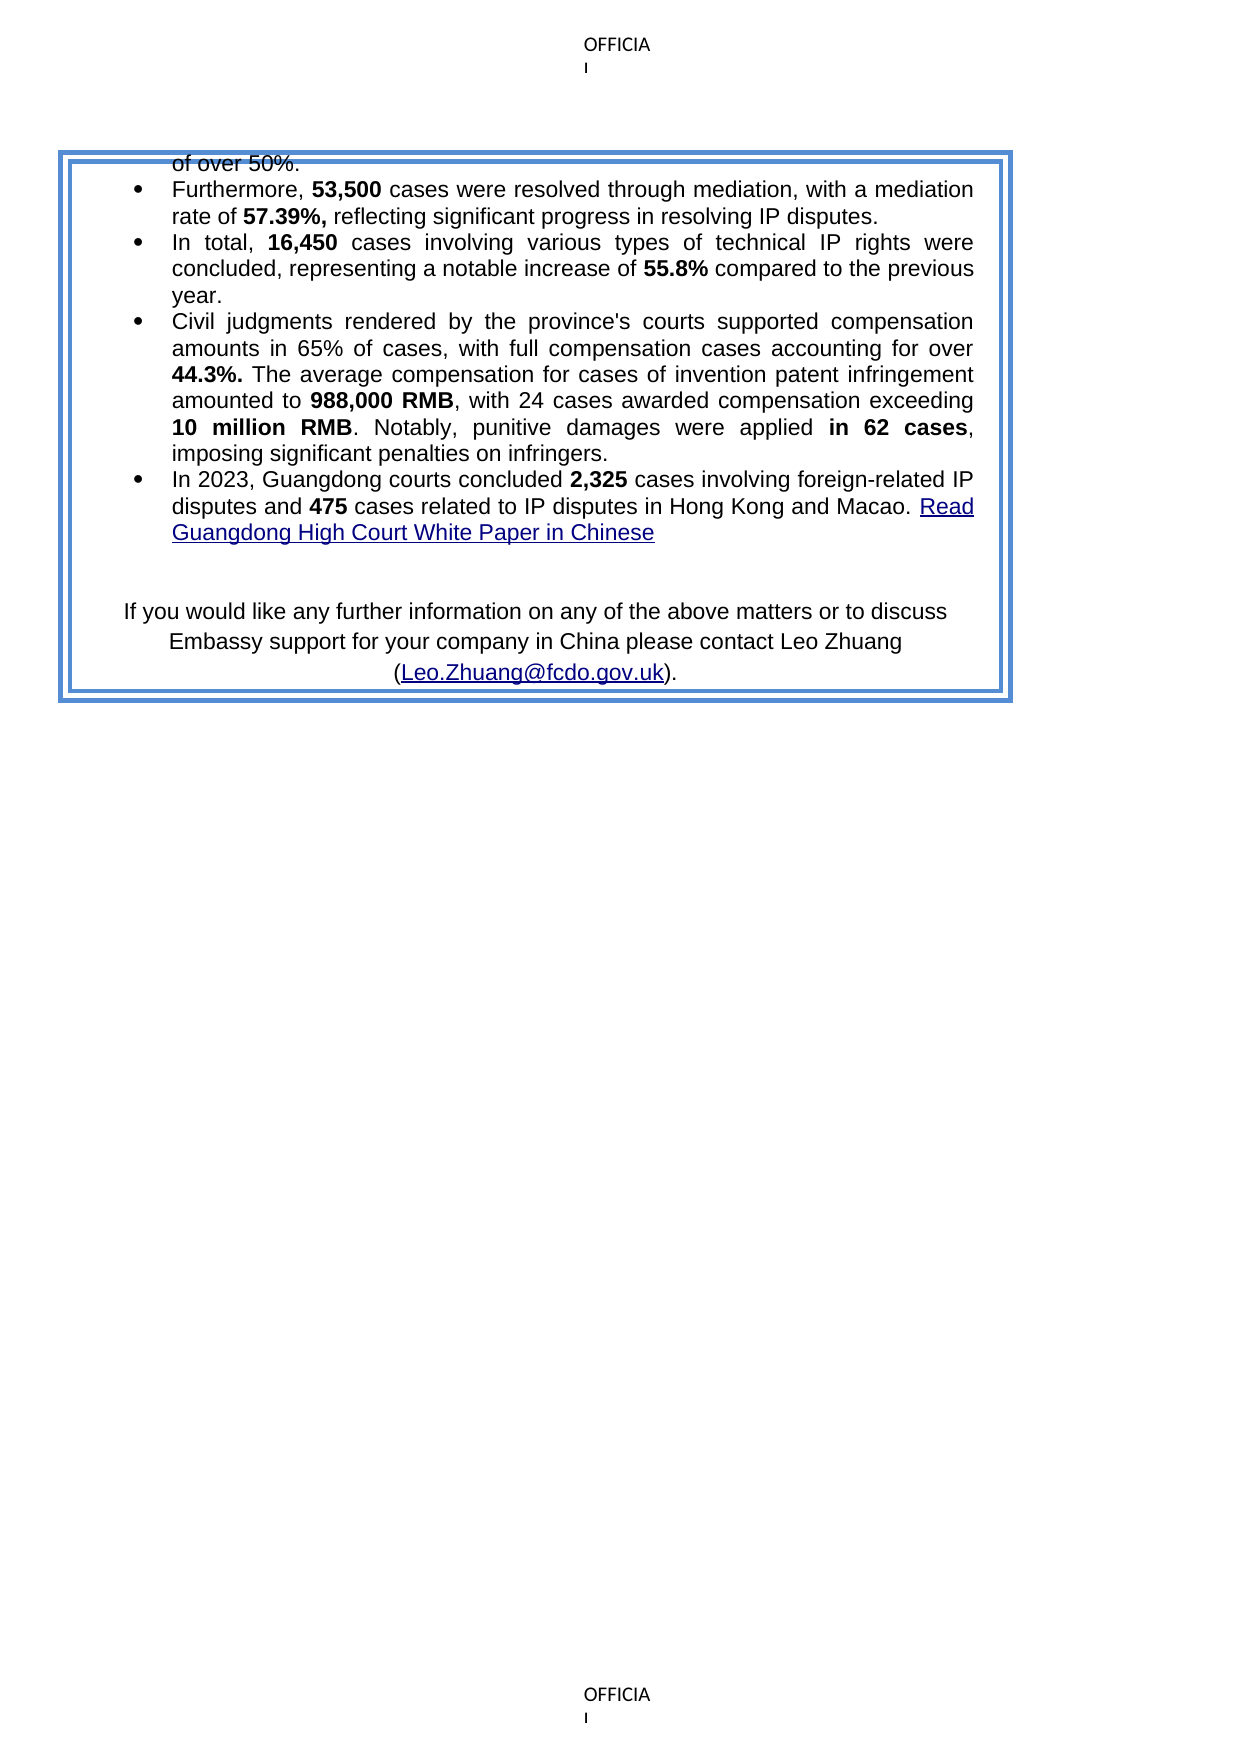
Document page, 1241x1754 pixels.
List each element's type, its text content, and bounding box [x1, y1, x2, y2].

table_cell [985, 155, 1006, 688]
table_cell [985, 164, 999, 688]
table_cell [65, 155, 85, 688]
table_cell [72, 164, 85, 688]
table_cell China IP Newsletter (April 2024) POLICY & GOVERNMENT China sets agenda for promoting high-quality development of IP rights On 10 April, the China National Intellectual Property Administration (CNIPA) unveiled its annual work guidelines aimed at advancing the high-quality development of intellectual property rights for the year 2024. According to the plan, the administration pledges to continue its strict regulation of abnormal patent applications and malicious trade mark registrations. On legislation, the CNIPA aims to expedite the revision process for the Trade Mark Law and its Implementing Regulations, the Regulations on the Protection of Layout Designs of Integrated Circuits, and the Guidelines for Trade Mark Examination and Trial. CNIPA also intends to promote the use of patent conversion as an indicator across various domains, including project review, institutional evaluation, enterprise identification, talent assessment, and professional title evaluation. Read CNIPA’s high-quality development guidelines 2024 in Chinese Measures for calculating illicit business revenue in trade mark cases In a bid to strengthen administrative enforcement of trade mark rights, the CNIPA released a draft of measures on 11 April, outlining the calculation method for illicit business revenue in trade mark infringement cases. Under the draft, illicit business revenue refers to the total value of infringing goods or the total revenue generated from infringing services during the period of infringement. In general, for sold infringing goods, their value is calculated based on actual selling price. For unsold infringing goods, their value is calculated based on the actual average selling price or, if unavailable, the listed price or market median price. The measures also provide calculation methods for contract manufacturing activities, refurbished goods, repeat offences, and fabricated sales. Read CNIPA draft measures in Chinese China releases comprehensive plan for IP administrative enforcement 2024 On 26 April, the CNIPA published a comprehensive work plan for IP administrative enforcement in 2024. The plan emphasises implementing revised regulations, particularly in patent and trade mark registration, as well as targeting abnormal patent applications and infringement in which false information is provided. The plan aims to improve administrative adjudication processes and streamline procedures. Counterfeit products and malicious trade mark infringements continue to be monitored. The administration also seeks to intensify protection in critical sectors such as food and drug safety, agriculture, and emerging industries like artificial intelligence and quantum technology. Read CNIPA comprehensive plan for administrative enforcement in Chinese China’s IP and justice department to increase collaboration on IP protection On 25 April, the CNIPA and Ministry of Justice (MOJ) jointly issued a set of opinions aimed at deepening collaborative efforts and strengthening the rule of law in the protection of IP rights. The opinions advocate for the promotion of an administrative adjudication mechanisms for patent infringement disputes. This includes refining the administrative adjudication system, streamlining procedures, and optimising assessment mechanisms. Such efforts aim to align administrative adjudication practices with legal standards and enhance efficiency. To enhance social governance in resolving IP disputes, the opinions propose the establishment of people's mediation organisations for IP disputes. They also call for policies to bolster arbitration in IP disputes, including the development of a pool of IP arbitration experts, and call for a mechanism for the integration of IP dispute mediation with legal proceedings, arbitration, and administrative adjudication. Read CNIPA and MOJ opinions in Chinese CNIPA to join Patent Prosecution Highway Improvement Initiative On 11 April, the CNIPA announced it will join the Patent Prosecution Highway (PPH) Improvement Initiative in cooperation with the IP5 (China, the United States, Europe, Japan and South Korea). The Initiative’s goal is to provide a more predictable examination cycle. Accordingly, CNIPA will aim for an average time of 3 months from grant of a PPH request to issuing a first office action. Similarly, CNIPA will aim for an average time of 3 months for examiners to respond to applicants. The PPH is an international cooperation programme which enables applicants to request accelerated examination of a patent application pending at a second office (Read CNIPA announcement of joining PPH Improvement Initiative in Chinese JUDICIAL UPDATES Supreme People's Procuratorate establishes IP prosecution contact points nationwide In a move aimed at enhancing the quality and efficiency of case handling, the Supreme People's Procuratorate (SPP) of China has announced the establishment of 80 contact points across the country specifically dedicated to IP prosecution and case management. This move follows the initial establishment of 34 city and county-level procuratorates as contact points in March 2022, which has been followed by a significant increase of IP prosecution cases nationwide. The contact points play aim to facilitate timely communication, promote comprehensive prosecution, enhance professional standards, and ensure high-quality and efficient case handling. Additionally, these contact points serve as centres for identifying exemplary cases, summarising best practices, conducting research on cutting-edge issues, and driving the development of local IP prosecution work. Read SPP announcement in Chinese Beijing Internet Court briefs on copyright cases involving the performing arts online The Beijing Internet Court reported at a press conference on the trial situation and typical cases of performing arts copyright disputes on the internet. These cases primarily encompass various forms of performing arts, including songs, dances, dramas, operas, storytelling, and acrobatics. Since its establishment in 2018, the Beijing Internet Court has received a total of 764 performing arts-related internet copyright dispute cases and concluded 623 cases. Plaintiffs in these cases primarily comprise entertainment companies and original rights holders who have obtained authorisation through licensing agreements, while defendants include broadcasting and television stations, media companies operating internet platforms, and individual performers. Main challenges include determining copyright ownership, examining the liability of platforms, and distinguishing between various forms of infringement including unauthorised performances, broadcasting, recording, dissemination, and manipulation of copyright management information.. Read Beijing Internet Court press conference in Chinese CASE Chinese authorities raid Pandabuy in crackdown on counterfeit goods Recently, Chinese authorities conducted raids on Pandabuy, a prominent shopping agent known for facilitating cross-border e-commerce, following legal action initiated by 16 brand owners. The raids targeted Pandabuy's headquarters in Hangzhou as well as warehouses operated by the company and its network partner WeGoBuy, another shopping agent. Nearly 100 individuals, including law enforcement officials and agents, were involved in the raids. Although the Pandabuy and WeGoBuy websites remain online, services are currently inactive, with an online message stating that "online channels are suspended for a while." So far, investigators have identified 570,000 parcels for scrutiny within the Pandabuy system, with physical parcels still being investigated on-site. Only one of the six warehouses has been cleared, revealing a significant quantity of suspect items. Read more on the case in English STATISTICS Supreme People’s Court reports on judicial IP protection in 2023 On 22 April, China’s Supreme People’s Court (SPC) held a press conference for Intellectual Property Publicity Week, introducing the overall situation of judicial protection of IP rights in courts across the country in 2023. Some highlights include: A total of 544,126 IP cases of various types were newly received in 2023, with 544,112 concluded. In 2023, punitive damages were applied in 319 cases by courts nationwide, a year-on-year increase of 117%, with a total awarded amount reaching 1.16 billion RMB, increased by 3.5 times from the previous year. Local courts at various levels with jurisdiction over civil IP cases reached 558 across the country. The SPC heard the “Melamine” case involving infringement of invention patent and technology secret, ordering the infringer to compensate 218 million RMB, while a comprehensive settlement was achieved during enforcement that the infringer ultimately paid 658 million RMB for a license from the right holder, which set a new record of damage amount for IP cases in China. The SPC also concluded the case involving infringement of the technical secret of “Rubber Anti-Aging Agent”, ordering a compensation of 202 million RMB in damages, setting a new record for damages in cases involving infringement of technical secret. From 2018 to 2023, people's courts at all levels across the country received 2,576,700 new IP first-instance cases, of which 1,722,500 were copyright cases, accounting for about 66.8% of the total. Read SPC press conference in Chinese CNIPA press conference highlights IP Protection achievements On 24 April, the CNIPA held a press conference to unveil key statistics regarding IP protection in China. The conference showcased advancements and achievements in various facets of IP protection. Here are the key statistics presented: Patents and Trade marks The CNIPA granted 921,000 invention patents, marking a notable increase of 15.3% compared to the previous year. Additionally, 4.383 million trade marks were registered. Integrated circuit layout designs reached 11,000 registrations. Copyright Registrations Copyright registrations experienced substantial growth, with a total of 6.428 million works and 2.495 million computer software copyrights registered, marking increases of 42.3% and 36.0%, respectively, compared to the previous year. IP Commercialisation and Financing State-owned enterprises achieved an ‘industrialisation rate’ of invention patents exceeding 50% for the first time, maintaining growth for five consecutive years. The total registration amount for patent and trade mark pledge financing reached 853.99 billion RMB, with a year-on-year increase of 75.4%. Copyright pledged as collateral amounted to 9.86 billion RMB, up by 80.8% compared to the previous year. Total IP royalty revenue from imports and exports reached 376.52 billion RMB. Enforcement and Litigation A total of 44,000 patent and trade mark infringement cases were investigated and handled. Administrative cases involving patent infringement disputes amounted to 68,000, while 4,745 cases of copyright infringement and piracy were addressed. Additionally, 62,000 batches of suspected infringing goods were seized for import and export, with 19,000 cases of IP customs protection approved. Various IP cases totaling 490,000 were concluded, and over 31,000 individuals were prosecuted for IP crimes. Market supervision authorities nationwide investigated and handled 44,100 cases of illegal activities in the trade mark and patent fields, involving goods worth 839 million RMB, and transferred 1,376 cases suspected of crimes to judicial authorities. Mediation and Dispute Resolution: The number of national IP mediation organisations under the guidance of the CNIPA has expanded to 2,000. In the first quarter of this year, 26,000 mediation cases were accepted, representing a 27.7% year-on-year increase, effectively broadening channels for resolving IP disputes. Read CNIPA press conference in Chinese Guangdong IP Court releases white paper on judicial IP protection On 23 April, the Guangdong High People's Court unveiled the "White Paper on the Judicial Protection of Intellectual Property in Guangdong Courts (2023)". According to the white paper: Guangdong courts handled a total of 91,089 IP cases of various types in 2023, marking a decrease of 22.2% compared to the previous year. Notably, the rate of final judgment acceptance exceeded 90%. Additionally, 94,574 IP cases were concluded, with a case disposal rate of 103.83%. Among these, cases related to invention patents saw a growth rate of over 50%. Furthermore, 53,500 cases were resolved through mediation, with a mediation rate of 57.39%, reflecting significant progress in resolving IP disputes. In total, 16,450 cases involving various types of technical IP rights were concluded, representing a notable increase of 55.8% compared to the previous year. Civil judgments rendered by the province's courts supported compensation amounts in 65% of cases, with full compensation cases accounting for over 44.3%. The average compensation for cases of invention patent infringement amounted to 988,000 RMB, with 24 cases awarded compensation exceeding 10 million RMB. Notably, punitive damages were applied in 62 cases, imposing significant penalties on infringers. In 2023, Guangdong courts concluded 2,325 cases involving foreign-related IP disputes and 475 cases related to IP disputes in Hong Kong and Macao. Read Guangdong High Court White Paper in Chinese If you would like any further information on any of the above matters or to discuss Embassy support for your company in China please contact Leo Zhuang (Leo.Zhuang@fcdo.gov.uk). [85, 164, 985, 688]
